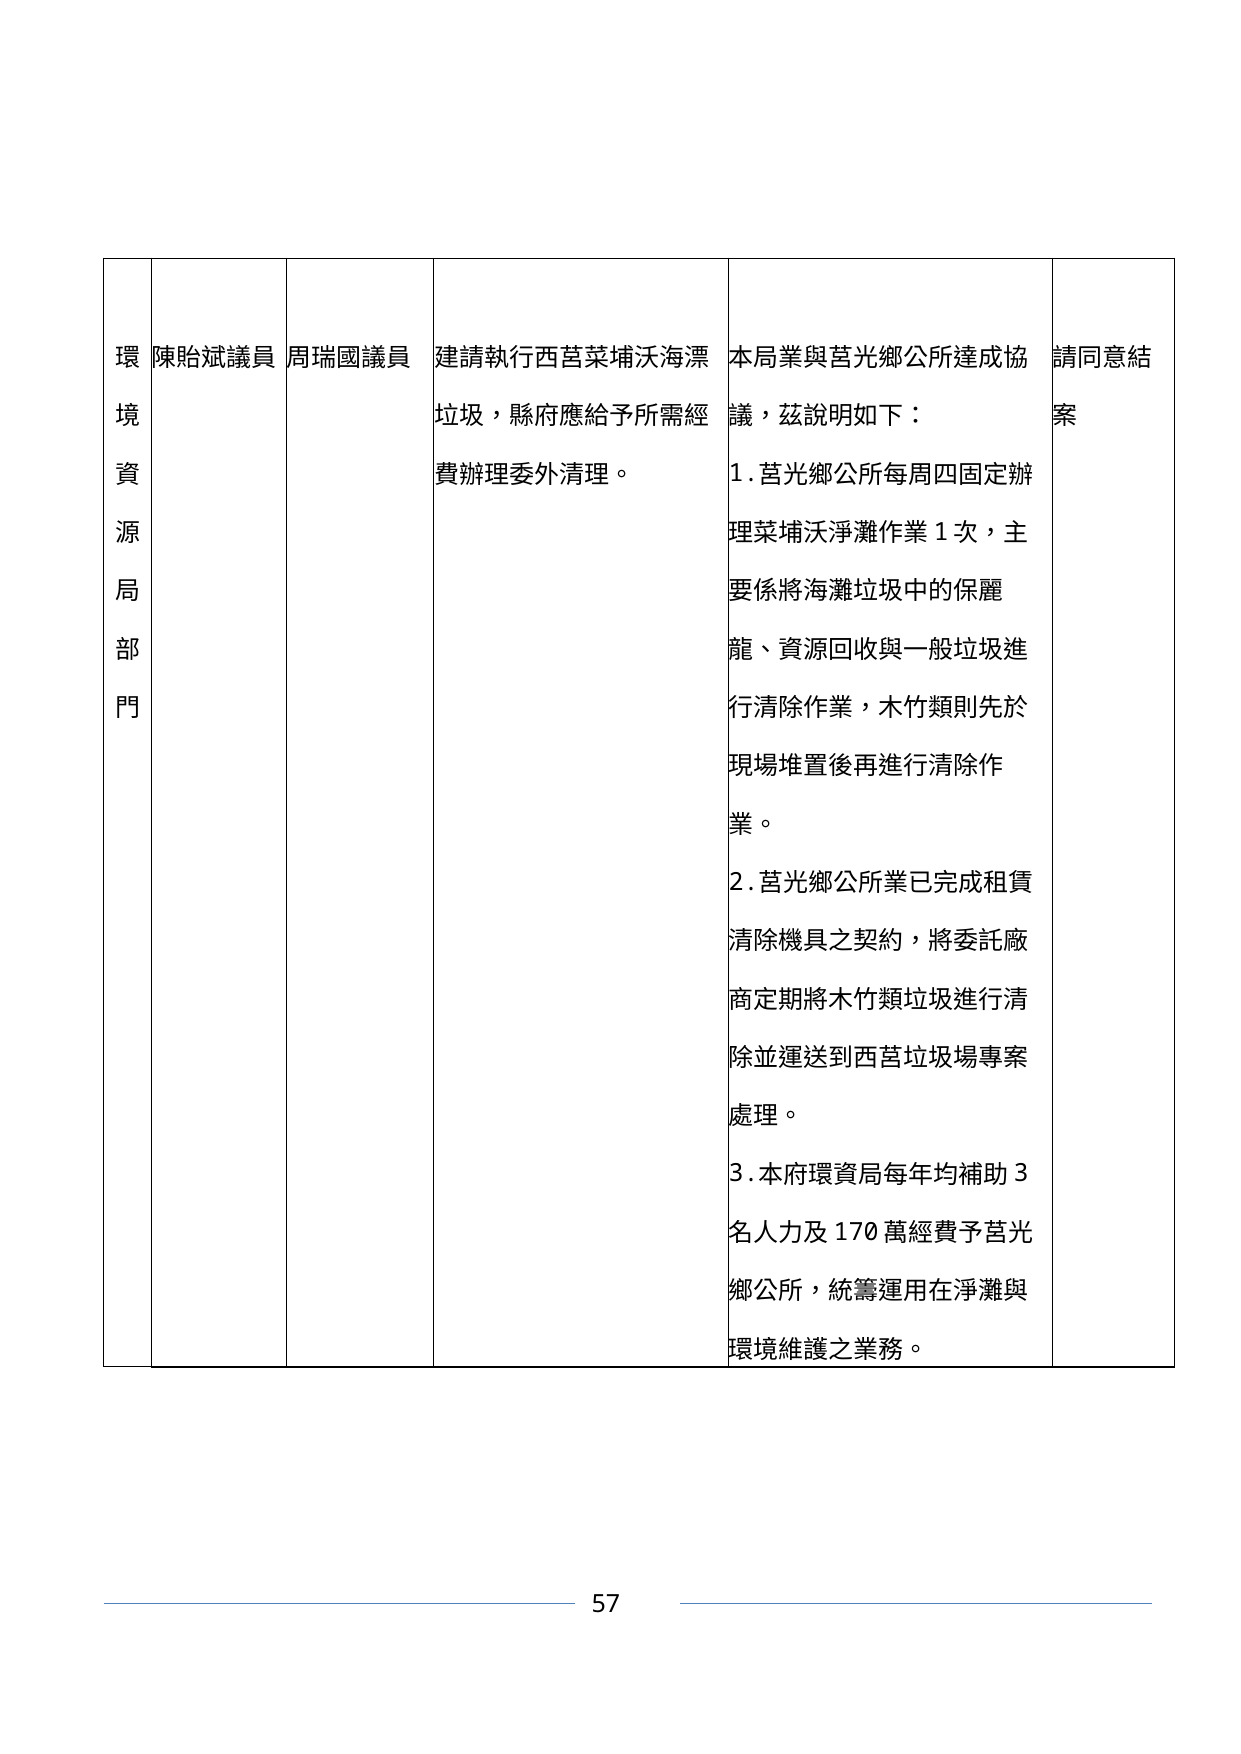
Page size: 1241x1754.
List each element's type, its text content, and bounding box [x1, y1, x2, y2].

table_cell 建請執行西莒菜埔沃海漂垃圾，縣府應給予所需經費辦理委外清理。 [434, 259, 728, 1366]
table_cell 本局業與莒光鄉公所達成協議，茲說明如下： 1.莒光鄉公所每周四固定辦理菜埔沃淨灘作業1次，主要係將海灘垃圾中的保麗龍、資源回收與一般垃圾進行清除作業，木竹類則先於現場堆置後再進行清除作業。 2.莒光鄉公所業已完成租賃清除機具之契約，將委託廠商定期將木竹類垃圾進行清除並運送到西莒垃圾場專案處理。 3.本府環資局每年均補助3名人力及170萬經費予莒光鄉公所，統籌運用在淨灘與環境維護之業務。 [729, 259, 1052, 1366]
table_cell 周瑞國議員 [287, 259, 433, 1366]
table_cell 請同意結案 [1053, 259, 1174, 1366]
table_cell 環境資源局 部門 [104, 259, 151, 1366]
table_cell 陳貽斌議員 [152, 259, 286, 1366]
